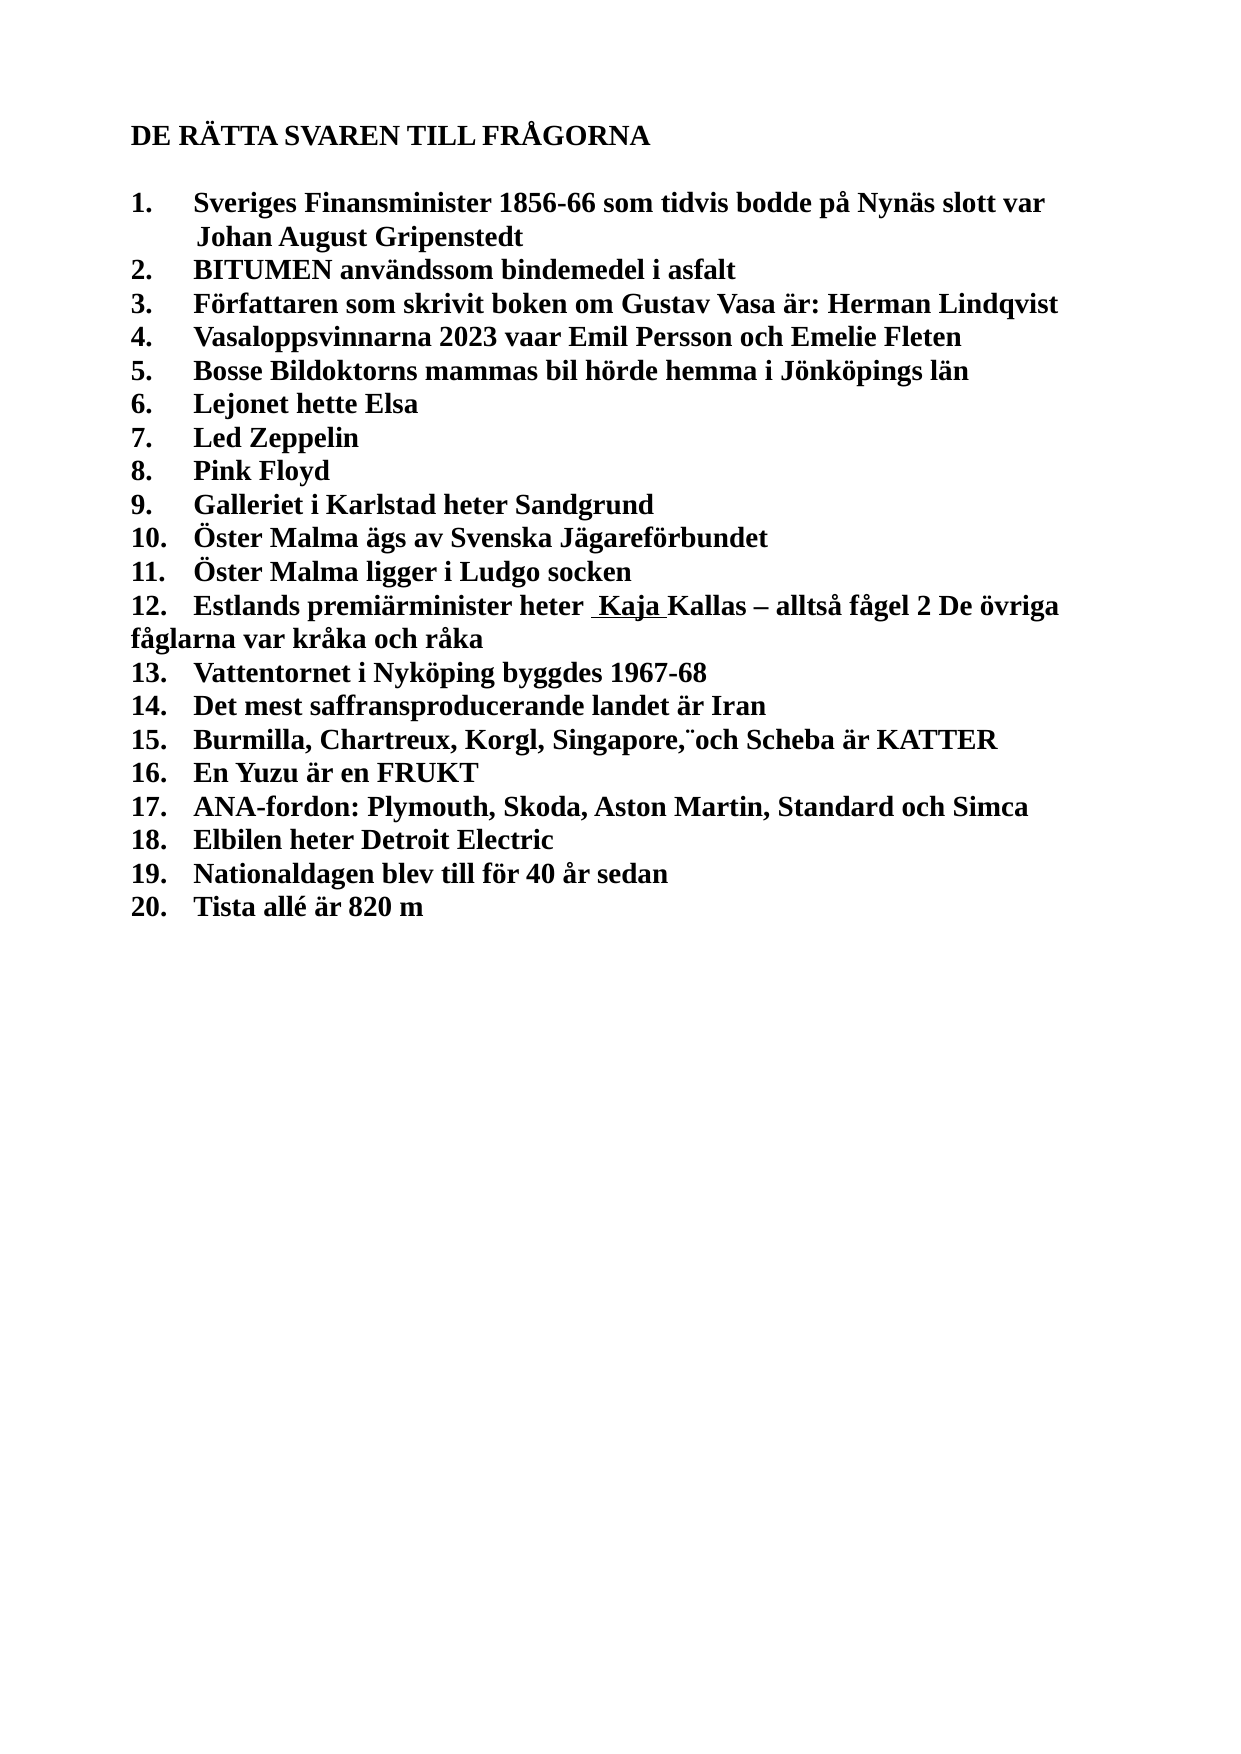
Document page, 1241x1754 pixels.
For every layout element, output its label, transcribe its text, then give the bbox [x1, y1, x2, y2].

list BITUMEN användssom bindemedel i asfalt [131, 252, 1122, 286]
list Bosse Bildoktorns mammas bil hörde hemma i Jönköpings län [131, 353, 1122, 386]
list Vattentornet i Nyköping byggdes 1967-68 [131, 655, 1122, 688]
list Pink Floyd [131, 453, 1122, 487]
list Vasaloppsvinnarna 2023 vaar Emil Persson och Emelie Fleten [131, 319, 1122, 353]
list Det mest saffransproducerande landet är Iran [131, 688, 1122, 722]
list Öster Malma ägs av Svenska Jägareförbundet [131, 521, 1122, 554]
list Galleriet i Karlstad heter Sandgrund [131, 487, 1122, 521]
list Estlands premiärminister heter Kaja Kallas – alltså fågel 2 De övriga fåglarna var kråka och råka [131, 588, 1122, 655]
list Författaren som skrivit boken om Gustav Vasa är: Herman Lindqvist [131, 286, 1122, 319]
list Nationaldagen blev till för 40 år sedan [131, 856, 1122, 889]
list Johan August Gripenstedt [131, 219, 1122, 252]
list Tista allé är 820 m [131, 889, 1122, 923]
list Burmilla, Chartreux, Korgl, Singapore,¨och Scheba är KATTER [131, 722, 1122, 755]
list Sveriges Finansminister 1856-66 som tidvis bodde på Nynäs slott var [131, 185, 1122, 219]
text DE RÄTTA SVAREN TILL FRÅGORNA [131, 118, 1122, 152]
list Led Zeppelin [131, 420, 1122, 453]
list En Yuzu är en FRUKT [131, 755, 1122, 789]
list Elbilen heter Detroit Electric [131, 822, 1122, 856]
list Lejonet hette Elsa [131, 386, 1122, 420]
list Öster Malma ligger i Ludgo socken [131, 554, 1122, 588]
list ANA-fordon: Plymouth, Skoda, Aston Martin, Standard och Simca [131, 789, 1122, 822]
